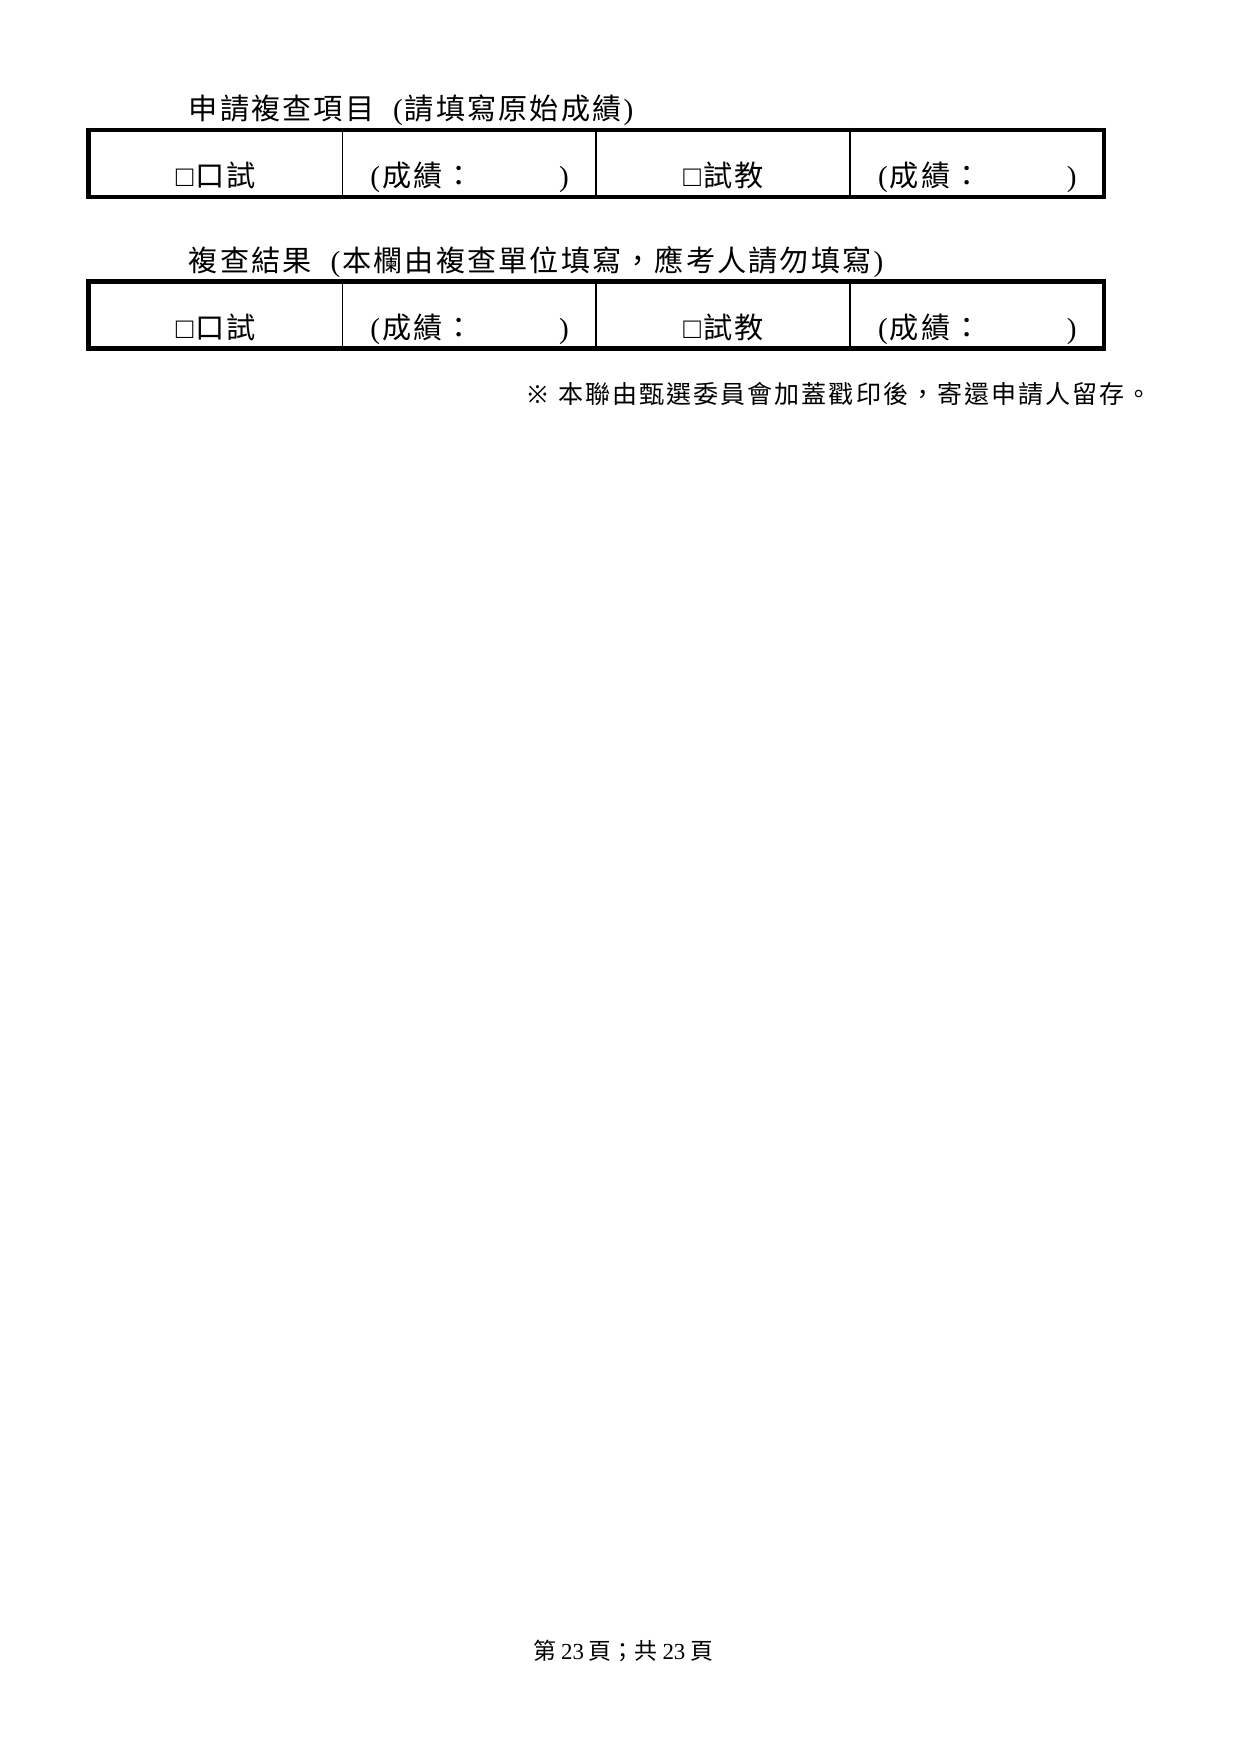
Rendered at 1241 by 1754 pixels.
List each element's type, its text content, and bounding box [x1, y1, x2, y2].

text 複查結果 (本欄由複查單位填寫，應考人請勿填寫) [189, 217, 1152, 279]
table_header □口試 [91, 284, 342, 346]
table_header □試教 [597, 132, 849, 194]
table_header (成績： ) [851, 284, 1102, 346]
text ※ 本聯由甄選委員會加蓋戳印後，寄還申請人留存。 [189, 351, 1152, 413]
table_header (成績： ) [343, 132, 595, 194]
table_header □口試 [91, 132, 342, 194]
table_header (成績： ) [343, 284, 595, 346]
table_header □試教 [597, 284, 849, 346]
text 申請複查項目 (請填寫原始成績) [189, 65, 1152, 127]
table_header (成績： ) [851, 132, 1102, 194]
